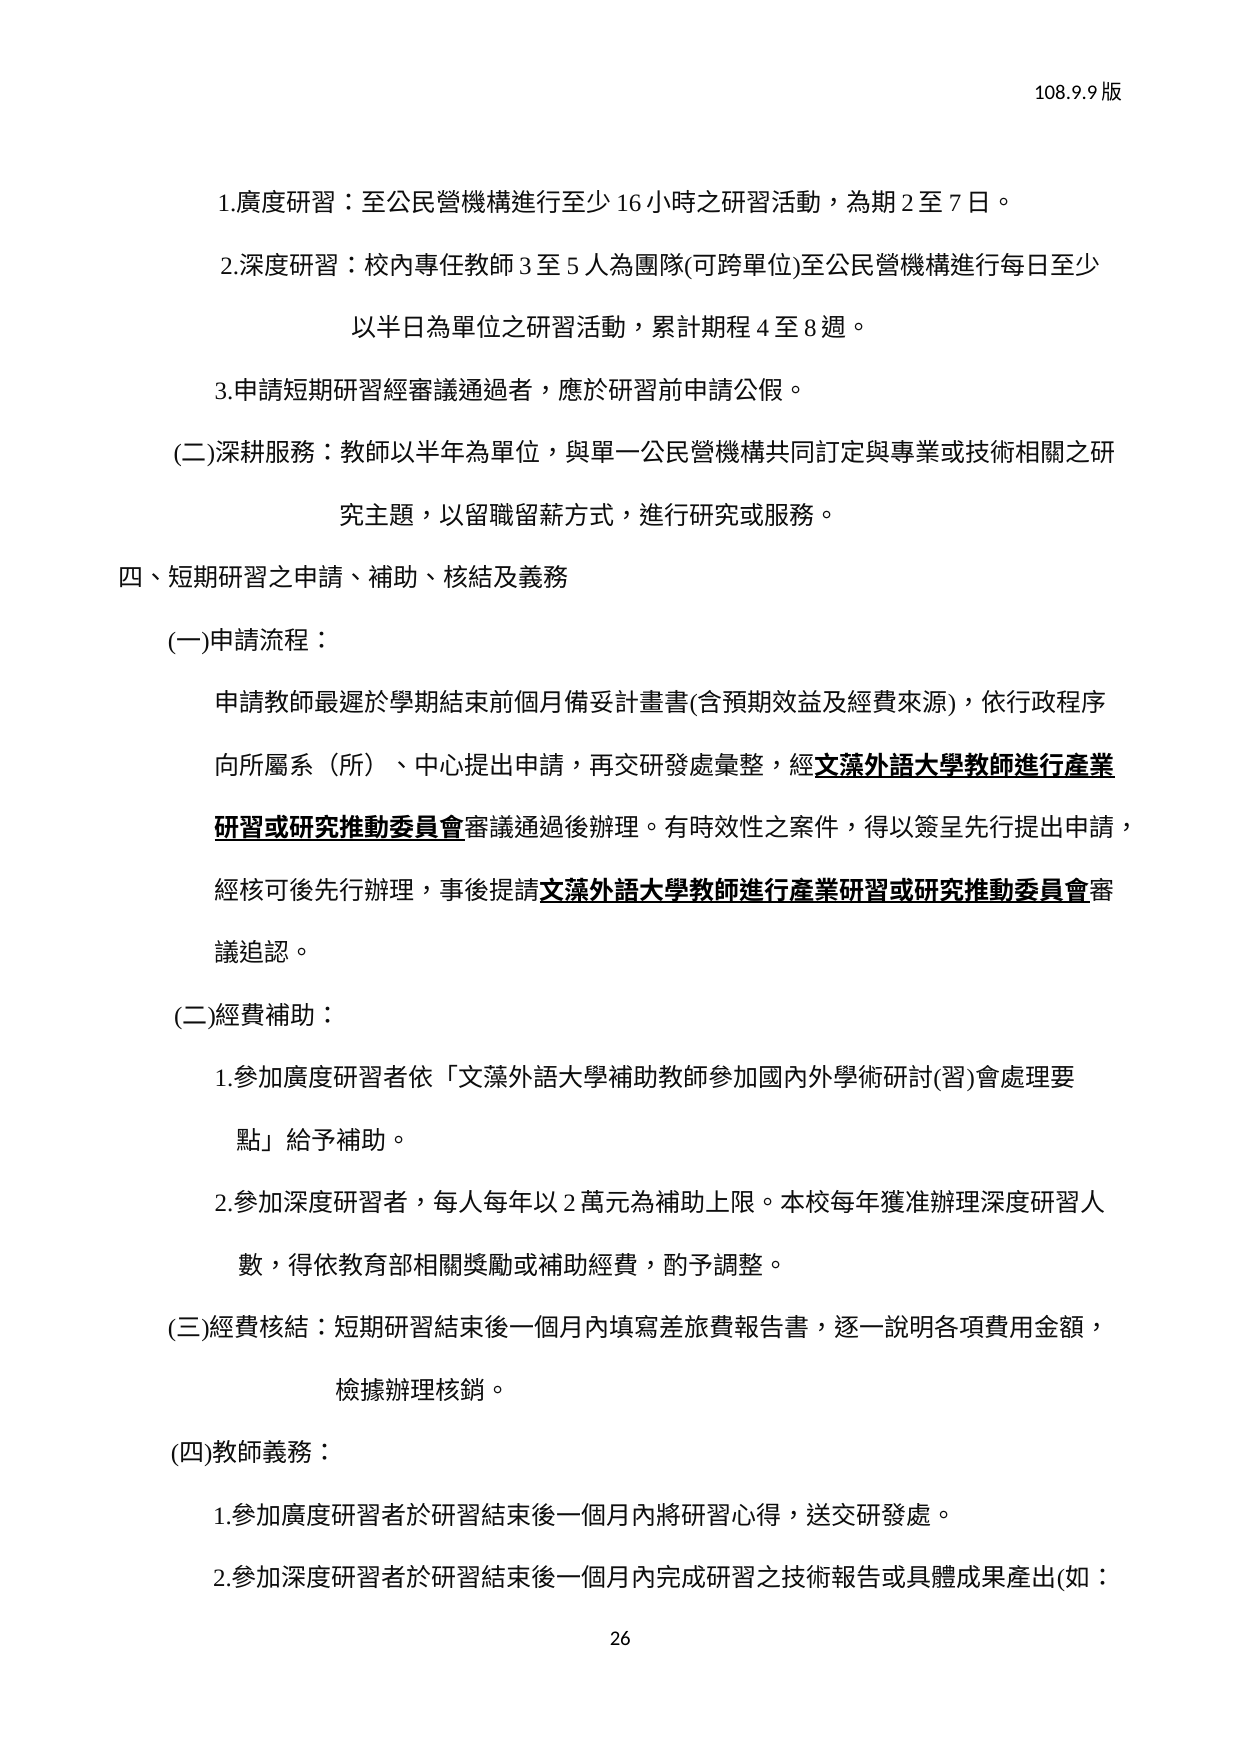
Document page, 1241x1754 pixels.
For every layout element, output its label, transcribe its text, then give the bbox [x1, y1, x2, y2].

text (二)深耕服務：教師以半年為單位，與單一公民營機構共同訂定與專業或技術相關之研究主題，以留職留薪方式，進行研究或服務。 [173, 409, 1122, 534]
text 1.參加廣度研習者於研習結束後一個月內將研習心得，送交研發處。 [213, 1472, 1122, 1534]
text 四、短期研習之申請、補助、核結及義務 [118, 534, 1122, 597]
text 1.參加廣度研習者依「文藻外語大學補助教師參加國內外學術研討(習)會處理要點」給予補助。 [214, 1034, 1122, 1159]
text 申請教師最遲於學期結束前個月備妥計畫書(含預期效益及經費來源)，依行政程序向所屬系（所）、中心提出申請，再交研發處彙整，經文藻外語大學教師進行產業研習或研究推動委員會審議通過後辦理。有時效性之案件，得以簽呈先行提出申請，經核可後先行辦理，事後提請文藻外語大學教師進行產業研習或研究推動委員會審議追認。 [214, 659, 1122, 972]
text (一)申請流程： [168, 597, 1122, 659]
text 3.申請短期研習經審議通過者，應於研習前申請公假。 [214, 347, 1122, 409]
text (四)教師義務： [171, 1409, 1122, 1472]
text 2.深度研習：校內專任教師3至5人為團隊(可跨單位)至公民營機構進行每日至少以半日為單位之研習活動，累計期程4至8週。 [220, 222, 1122, 347]
text (三)經費核結：短期研習結束後一個月內填寫差旅費報告書，逐一說明各項費用金額，檢據辦理核銷。 [168, 1284, 1122, 1409]
text 1.廣度研習：至公民營機構進行至少16小時之研習活動，為期2至7日。 [217, 159, 1122, 222]
text (二)經費補助： [168, 972, 1122, 1034]
text 2.參加深度研習者，每人每年以2萬元為補助上限。本校每年獲准辦理深度研習人數，得依教育部相關獎勵或補助經費，酌予調整。 [214, 1159, 1122, 1284]
text 2.參加深度研習者於研習結束後一個月內完成研習之技術報告或具體成果產出(如： [213, 1534, 1122, 1597]
